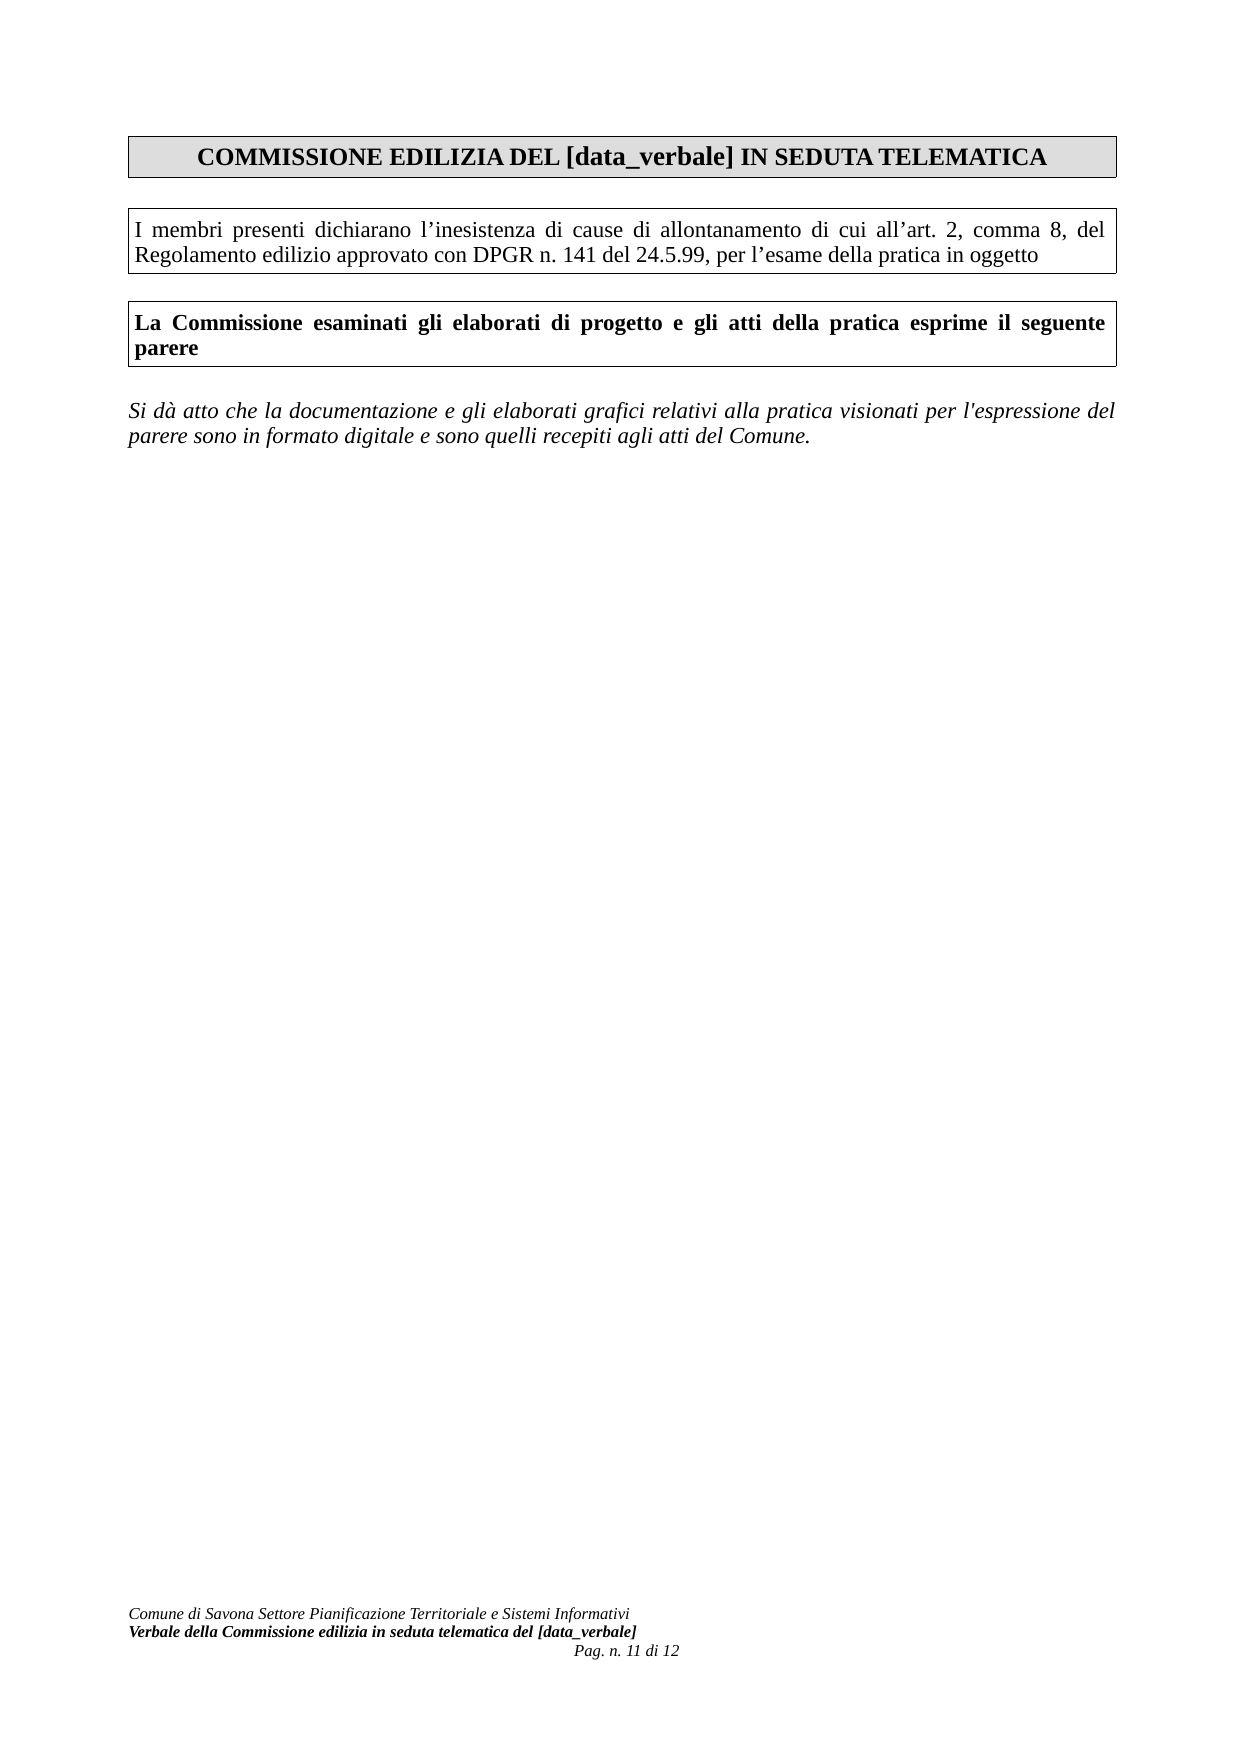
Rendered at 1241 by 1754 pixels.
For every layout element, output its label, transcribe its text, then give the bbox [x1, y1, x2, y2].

table_header COMMISSIONE EDILIZIA DEL [data_verbale] IN SEDUTA TELEMATICA [129, 137, 1116, 177]
text Si dà atto che la documentazione e gli elaborati grafici relativi alla pratica visionati per l'espressione del parere sono in formato digitale e sono quelli recepiti agli atti del Comune. [128, 398, 1120, 449]
table_header La Commissione esaminati gli elaborati di progetto e gli atti della pratica esprime il seguente parere [129, 302, 1116, 366]
table_header I membri presenti dichiarano l’inesistenza di cause di allontanamento di cui all’art. 2, comma 8, del Regolamento edilizio approvato con DPGR n. 141 del 24.5.99, per l’esame della pratica in oggetto [129, 209, 1116, 273]
